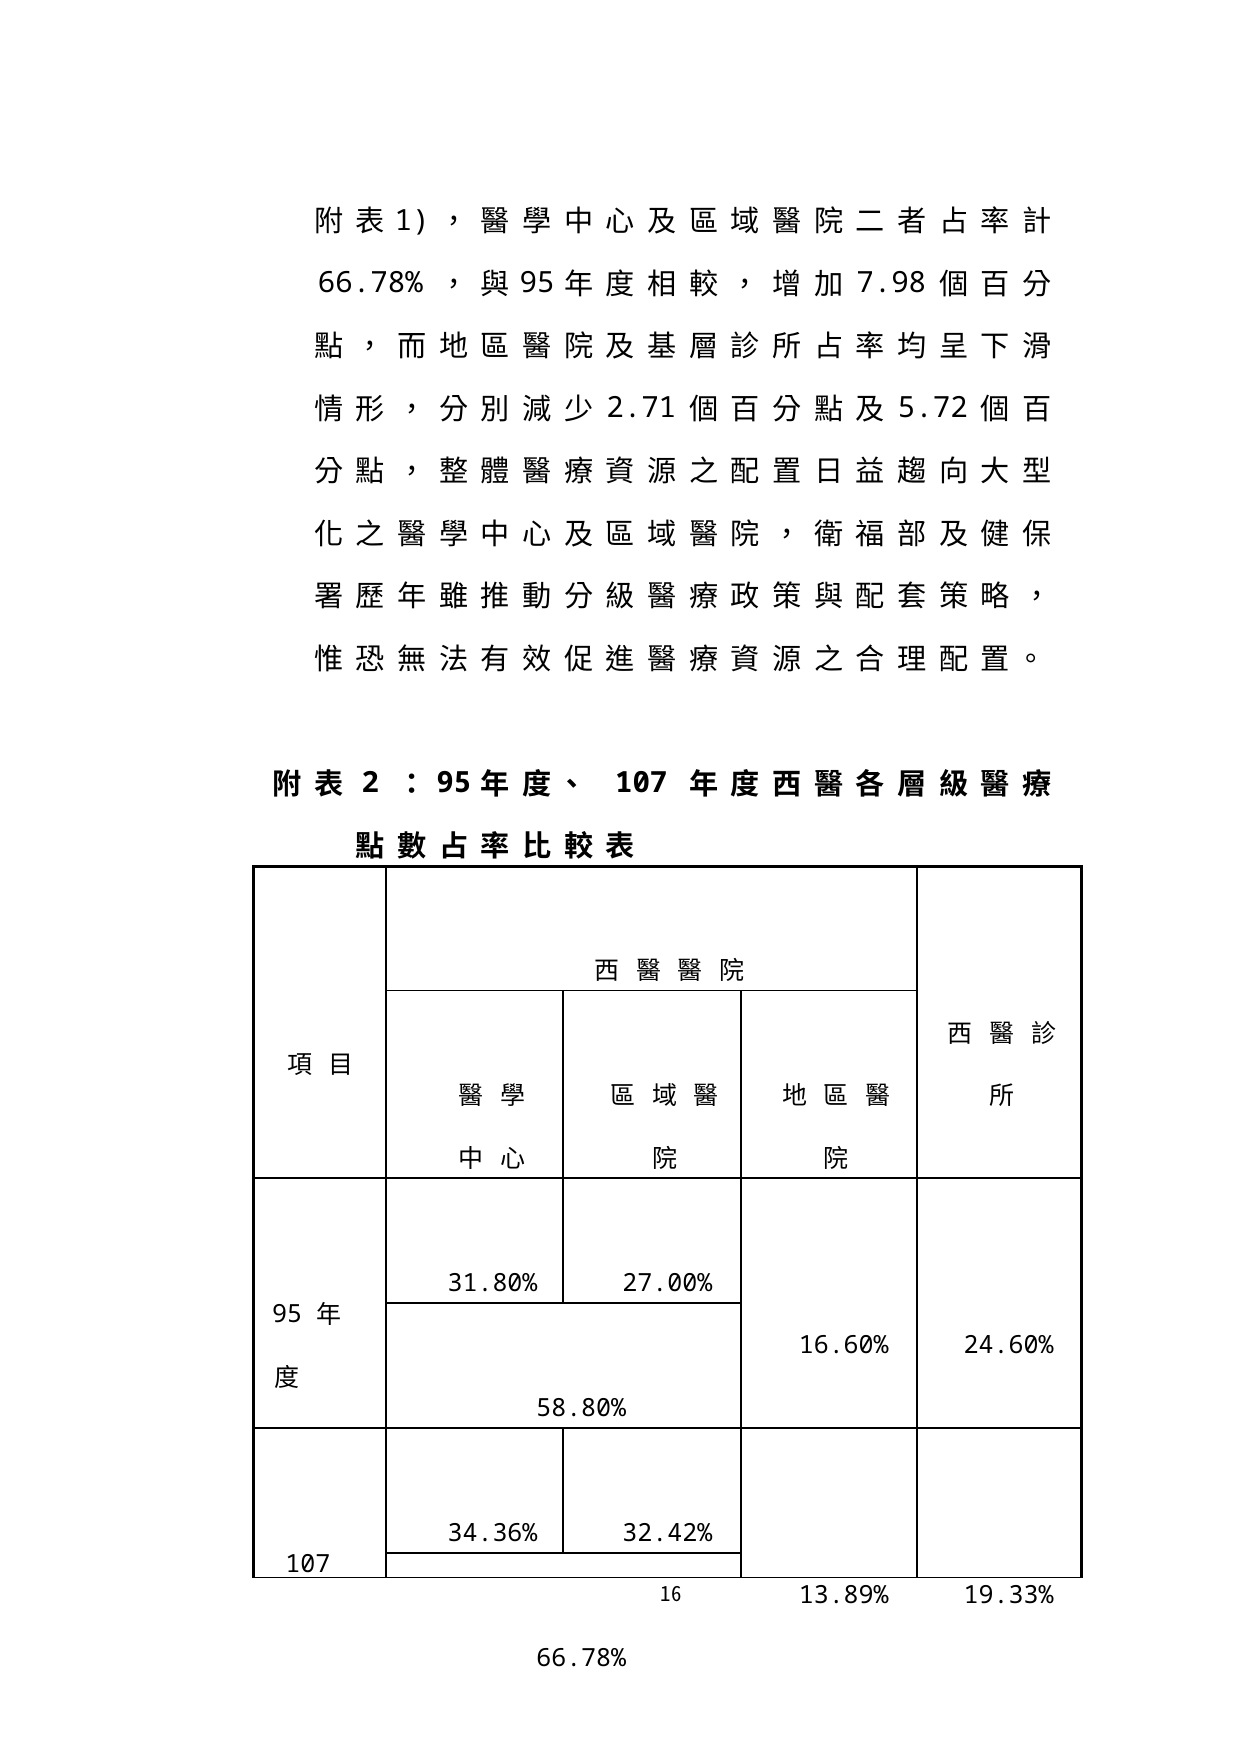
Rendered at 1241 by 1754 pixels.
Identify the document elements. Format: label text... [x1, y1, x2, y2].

table_cell 95年度 [255, 1179, 385, 1427]
table_cell 34.36% [387, 1429, 562, 1552]
table_header 西醫診所 [918, 868, 1080, 1177]
text 附表2：95年度、107年度西醫各層級醫療點數占率比較表 [240, 740, 1058, 865]
table_cell 地區醫院 [742, 991, 916, 1177]
table_cell 區域醫院 [564, 991, 740, 1177]
table_cell 19.33% [918, 1429, 1080, 1577]
table_cell 16.60% [742, 1179, 916, 1427]
table_cell 27.00% [564, 1179, 740, 1302]
table_cell 13.89% [742, 1429, 916, 1577]
table_cell 107年度 [255, 1429, 385, 1577]
table_cell 66.78% [387, 1554, 740, 1577]
table_cell 31.80% [387, 1179, 562, 1302]
table_cell 醫學中心 [387, 991, 562, 1177]
text 附表1)，醫學中心及區域醫院二者占率計66.78%，與95年度相較，增加7.98個百分點，而地區醫院及基層診所占率均呈下滑情形，分別減少2.71個百分點及5.72個百分點，整體醫療資源之配置日益趨向大型化之醫學中心及區域醫院，衛福部及健保署歷年雖推動分級醫療政策與配套策略，惟恐無法有效促進醫療資源之合理配置。 [271, 177, 1058, 677]
table_cell 32.42% [564, 1429, 740, 1552]
table_cell 24.60% [918, 1179, 1080, 1427]
table_header 西醫醫院 [387, 868, 916, 990]
table_header 項目 [255, 868, 385, 1177]
table_cell 58.80% [387, 1304, 740, 1427]
